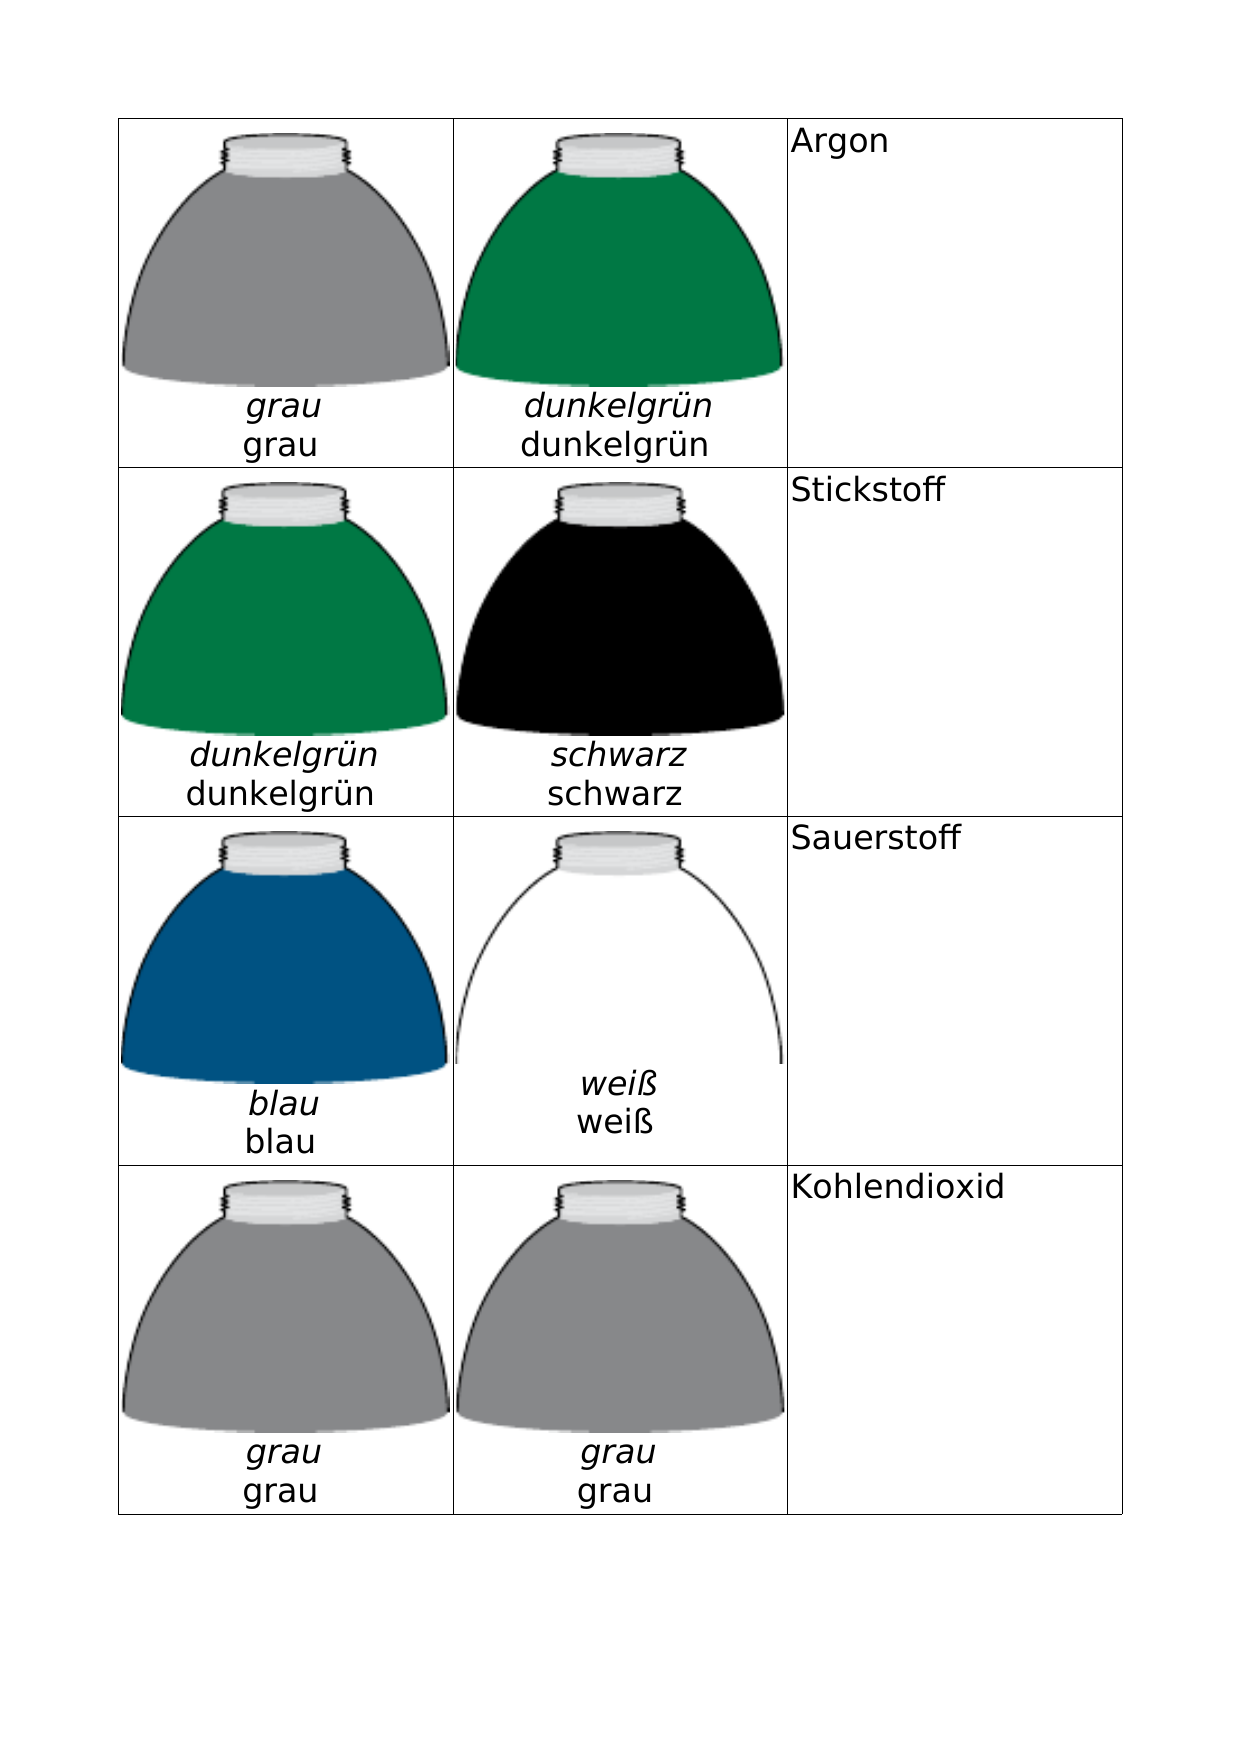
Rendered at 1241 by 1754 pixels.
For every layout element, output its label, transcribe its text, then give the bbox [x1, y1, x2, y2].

table_cell dunkelgrün [454, 119, 787, 467]
table_cell grau [119, 119, 453, 467]
picture [121, 133, 450, 387]
table_cell grau [119, 1166, 453, 1513]
picture [121, 831, 450, 1084]
table_cell Sauerstoff [788, 817, 1122, 1164]
table_cell blau [119, 817, 453, 1164]
table_cell schwarz [454, 468, 787, 816]
table_cell Stickstoff [788, 468, 1122, 816]
table_cell Argon [788, 119, 1122, 467]
picture [121, 1180, 450, 1433]
picture [455, 133, 785, 387]
picture [455, 482, 785, 736]
table_cell grau [454, 1166, 787, 1513]
picture [121, 482, 450, 736]
table_cell weiß [454, 817, 787, 1164]
picture [455, 1180, 785, 1433]
picture [455, 831, 785, 1064]
table_cell Kohlendioxid [788, 1166, 1122, 1513]
table_cell dunkelgrün [119, 468, 453, 816]
